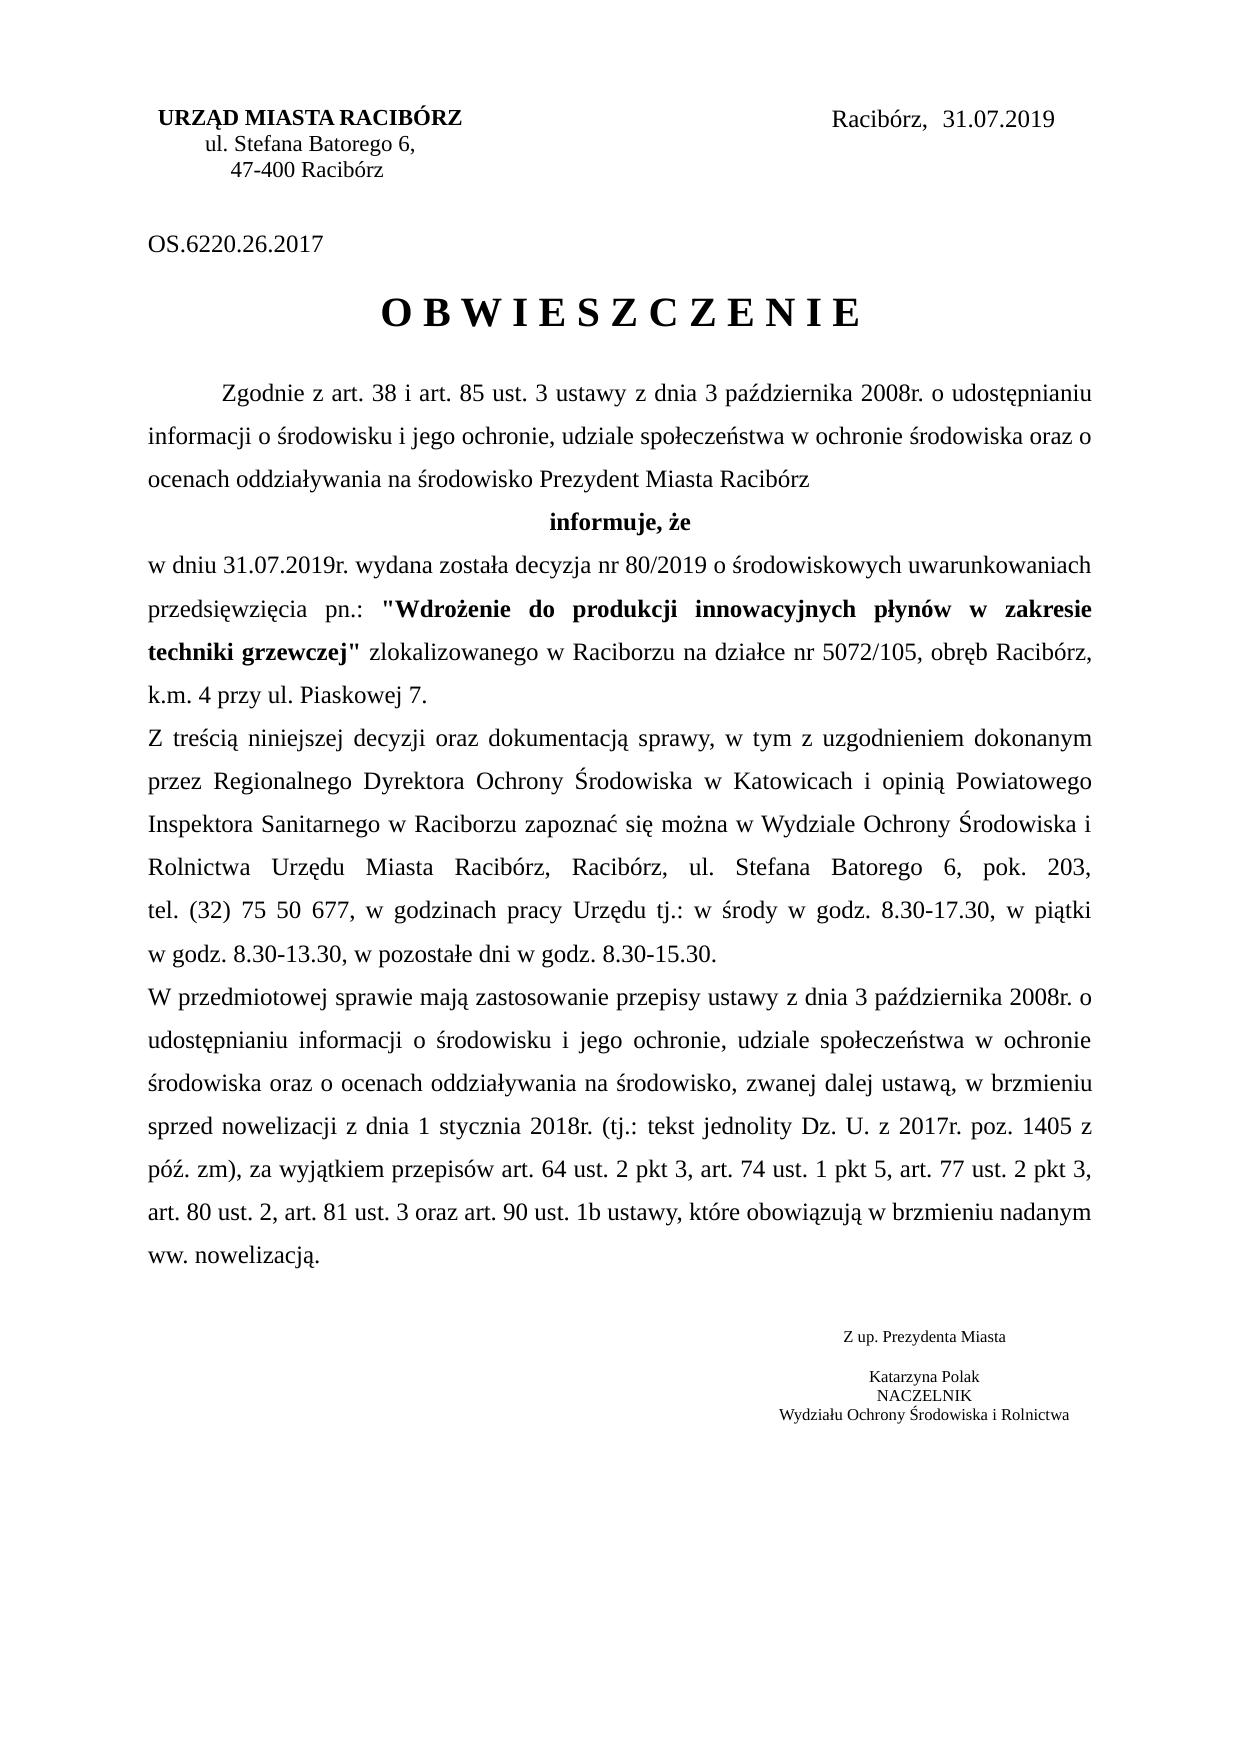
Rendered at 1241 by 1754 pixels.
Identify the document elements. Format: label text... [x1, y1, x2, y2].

text Katarzyna Polak [756, 1366, 1093, 1386]
text Zgodnie z art. 38 i art. 85 ust. 3 ustawy z dnia 3 października 2008r. o udostępnianiu informacji o środowisku i jego ochronie, udziale społeczeństwa w ochronie środowiska oraz o ocenach oddziaływania na środowisko Prezydent Miasta Racibórz [148, 378, 1093, 493]
subtitle O B W I E S Z C Z E N I E [148, 287, 1093, 335]
text informuje, że [148, 507, 1093, 536]
text Z up. Prezydenta Miasta [750, 1327, 1093, 1346]
table_header URZĄD MIASTA RACIBÓRZ ul. Stefana Batorego 6, 47-400 Racibórz [148, 104, 473, 201]
text w dniu 31.07.2019r. wydana została decyzja nr 80/2019 o środowiskowych uwarunkowaniach przedsięwzięcia pn.: "Wdrożenie do produkcji innowacyjnych płynów w zakresie techniki grzewczej" zlokalizowanego w Raciborzu na działce nr 5072/105, obręb Racibórz, k.m. 4 przy ul. Piaskowej 7. [148, 551, 1093, 709]
text NACZELNIK [756, 1386, 1093, 1405]
text W przedmiotowej sprawie mają zastosowanie przepisy ustawy z dnia 3 października 2008r. o udostępnianiu informacji o środowisku i jego ochronie, udziale społeczeństwa w ochronie środowiska oraz o ocenach oddziaływania na środowisko, zwanej dalej ustawą, w brzmieniu sprzed nowelizacji z dnia 1 stycznia 2018r. (tj.: tekst jednolity Dz. U. z 2017r. poz. 1405 z póź. zm), za wyjątkiem przepisów art. 64 ust. 2 pkt 3, art. 74 ust. 1 pkt 5, art. 77 ust. 2 pkt 3, art. 80 ust. 2, art. 81 ust. 3 oraz art. 90 ust. 1b ustawy, które obowiązują w brzmieniu nadanym ww. nowelizacją. [148, 982, 1093, 1269]
text Z treścią niniejszej decyzji oraz dokumentacją sprawy, w tym z uzgodnieniem dokonanym przez Regionalnego Dyrektora Ochrony Środowiska w Katowicach i opinią Powiatowego Inspektora Sanitarnego w Raciborzu zapoznać się można w Wydziale Ochrony Środowiska i Rolnictwa Urzędu Miasta Racibórz, Racibórz, ul. Stefana Batorego 6, pok. 203, tel. (32) 75 50 677, w godzinach pracy Urzędu tj.: w środy w godz. 8.30-17.30, w piątki w godz. 8.30-13.30, w pozostałe dni w godz. 8.30-15.30. [148, 723, 1093, 967]
text OS.6220.26.2017 [148, 229, 1093, 258]
table_header Racibórz, [473, 104, 935, 201]
table_header 31.07.2019 [935, 104, 1085, 201]
text Wydziału Ochrony Środowiska i Rolnictwa [756, 1405, 1093, 1424]
